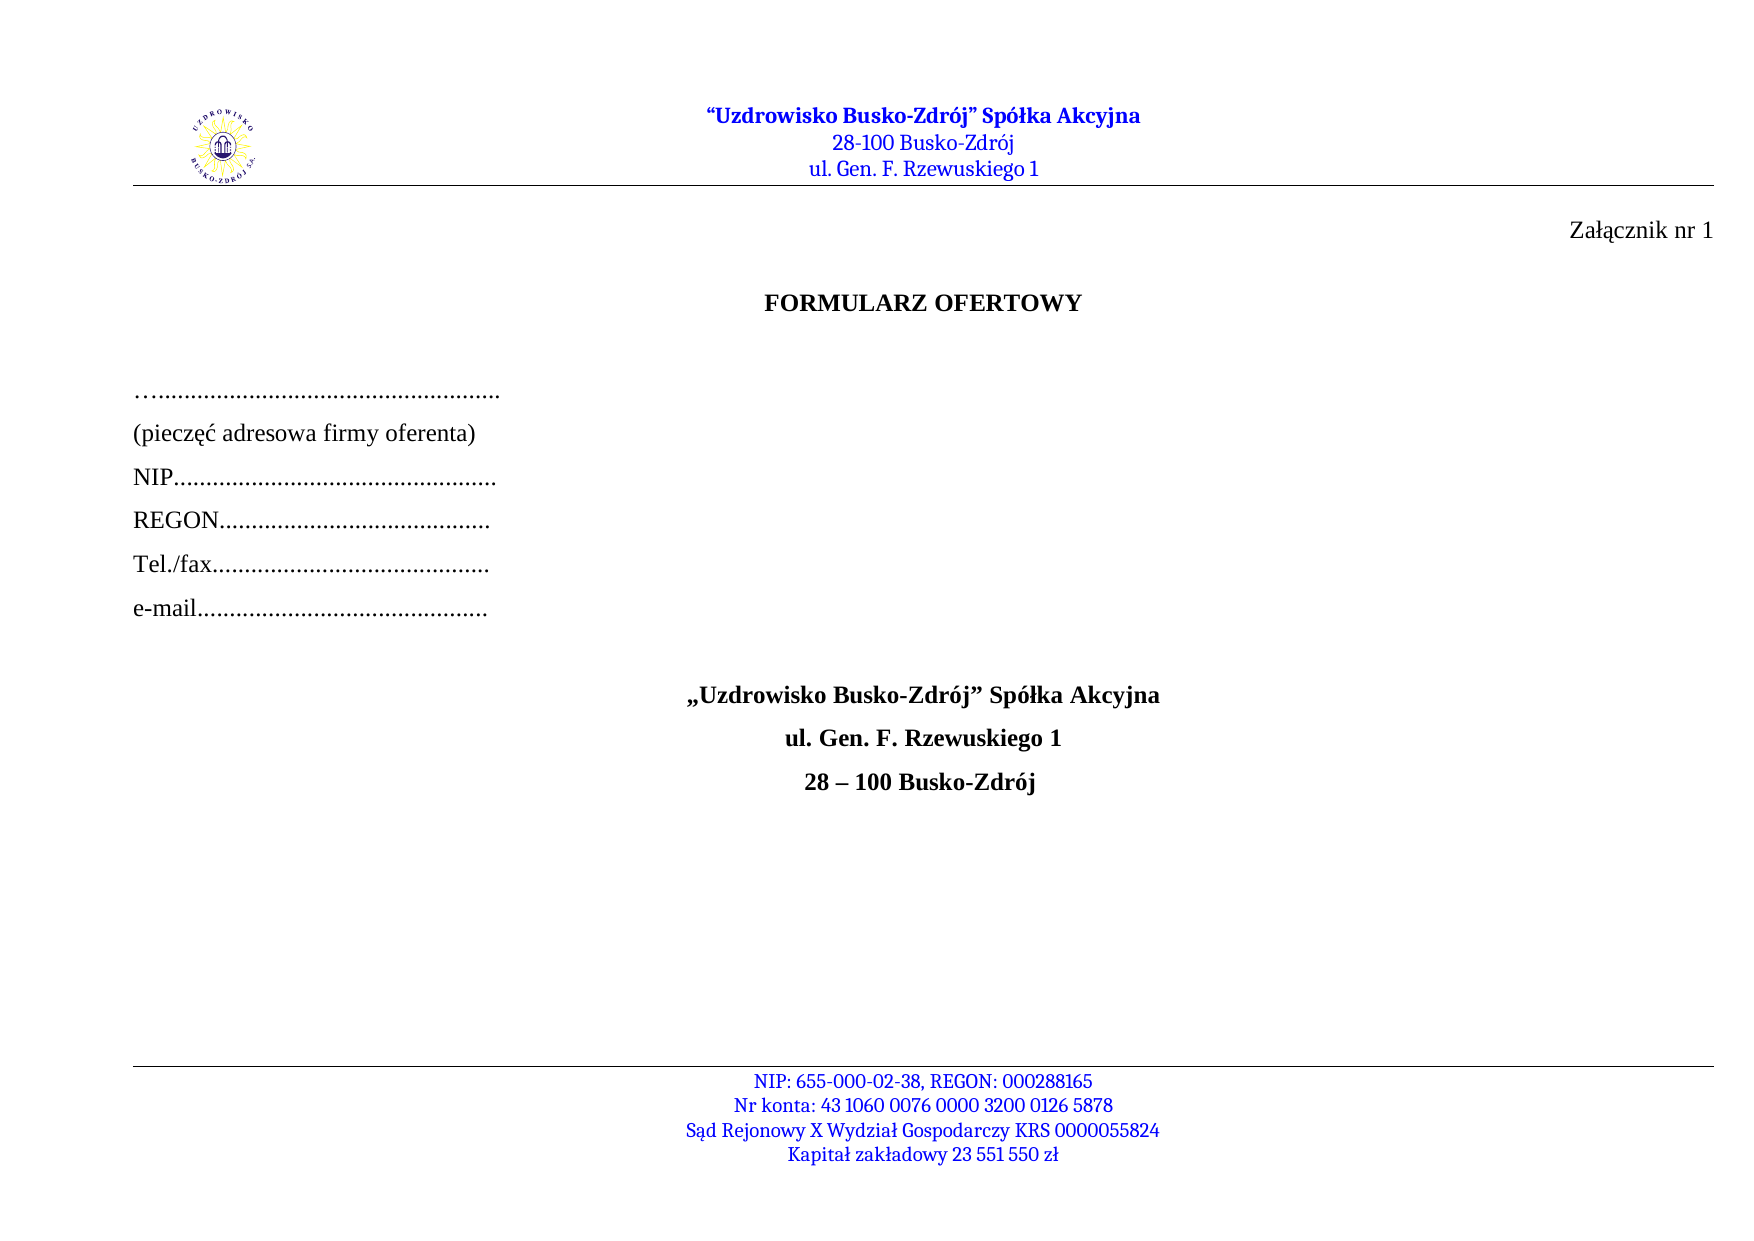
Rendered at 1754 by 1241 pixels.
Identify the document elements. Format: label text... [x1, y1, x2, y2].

text 28 – 100 Busko-Zdrój [133, 767, 1714, 796]
text ul. Gen. F. Rzewuskiego 1 [133, 723, 1714, 752]
text „Uzdrowisko Busko-Zdrój” Spółka Akcyjna [133, 679, 1714, 708]
text (pieczęć adresowa firmy oferenta) [133, 418, 1714, 447]
text FORMULARZ OFERTOWY [133, 288, 1714, 317]
text e-mail............................................. [133, 592, 1714, 621]
text …..................................................... [133, 375, 1714, 404]
text Załącznik nr 1 [133, 215, 1714, 244]
text Tel./fax........................................... [133, 549, 1714, 578]
text REGON.......................................... [133, 505, 1714, 534]
text NIP.................................................. [133, 462, 1714, 491]
